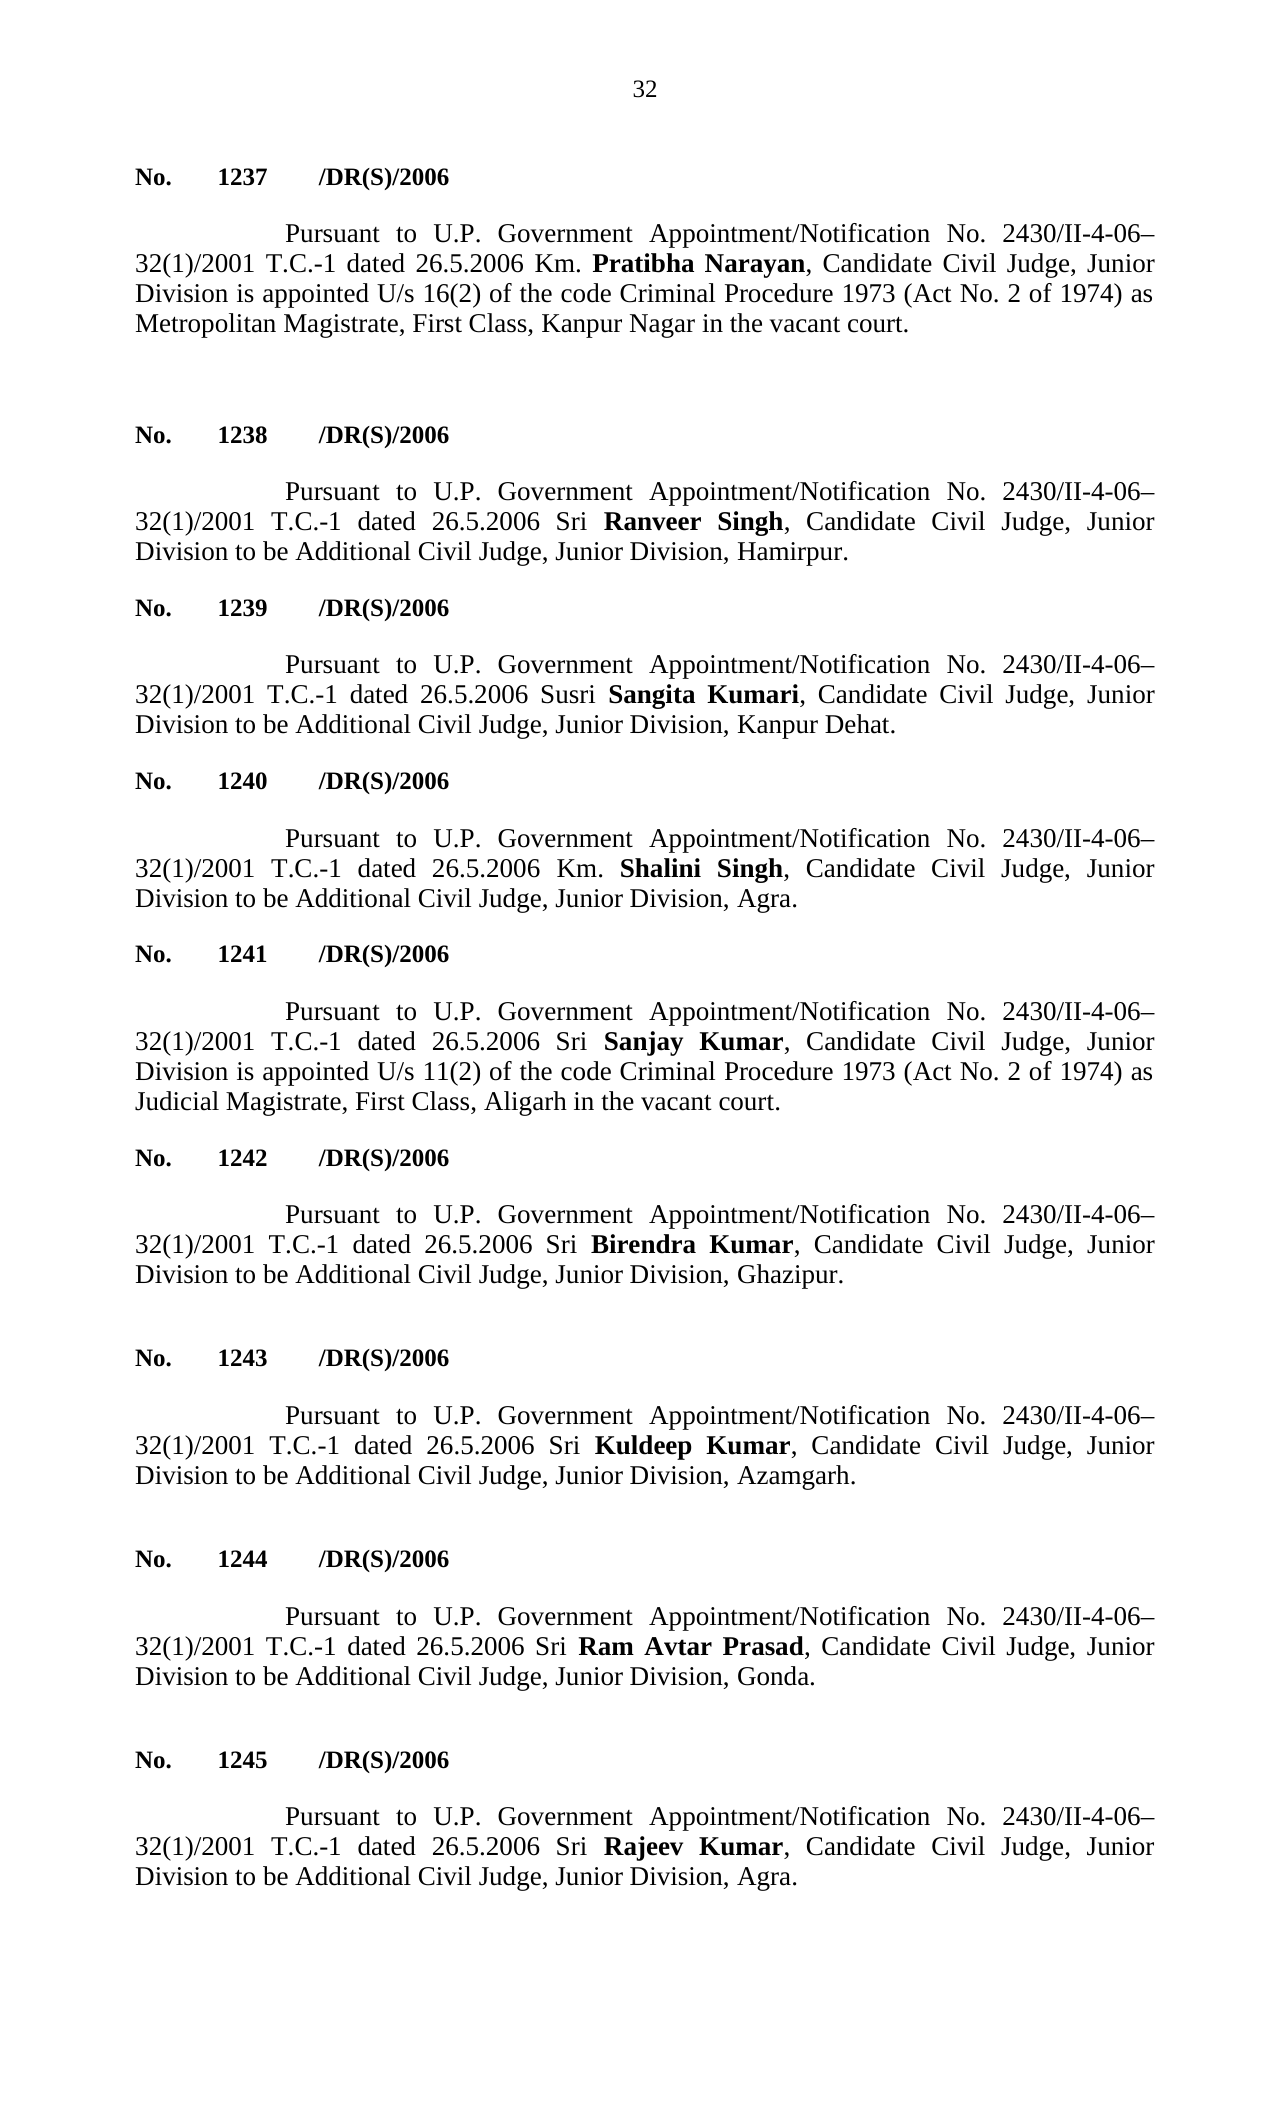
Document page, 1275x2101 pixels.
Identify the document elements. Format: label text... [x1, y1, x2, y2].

text Pursuant to U.P. Government Appointment/Notification No. 2430/II-4-06–32(1)/2001 T.C.-1 dated 26.5.2006 Sri Sanjay Kumar, Candidate Civil Judge, Junior Division is appointed U/s 11(2) of the code Criminal Procedure 1973 (Act No. 2 of 1974) as Judicial Magistrate, First Class, Aligarh in the vacant court. [135, 996, 1155, 1116]
table_header [191, 1545, 307, 1573]
text Pursuant to U.P. Government Appointment/Notification No. 2430/II-4-06–32(1)/2001 T.C.-1 dated 26.5.2006 Sri Kuldeep Kumar, Candidate Civil Judge, Junior Division to be Additional Civil Judge, Junior Division, Azamgarh. [135, 1400, 1155, 1490]
text Pursuant to U.P. Government Appointment/Notification No. 2430/II-4-06–32(1)/2001 T.C.-1 dated 26.5.2006 Sri Ranveer Singh, Candidate Civil Judge, Junior Division to be Additional Civil Judge, Junior Division, Hamirpur. [135, 477, 1155, 567]
table_header /DR(S)/2006 [308, 1345, 615, 1372]
table_header No. [124, 1144, 191, 1171]
text Pursuant to U.P. Government Appointment/Notification No. 2430/II-4-06–32(1)/2001 T.C.-1 dated 26.5.2006 Km. Shalini Singh, Candidate Civil Judge, Junior Division to be Additional Civil Judge, Junior Division, Agra. [135, 823, 1155, 913]
text Pursuant to U.P. Government Appointment/Notification No. 2430/II-4-06–32(1)/2001 T.C.-1 dated 26.5.2006 Susri Sangita Kumari, Candidate Civil Judge, Junior Division to be Additional Civil Judge, Junior Division, Kanpur Dehat. [135, 650, 1155, 740]
table_header No. [124, 1746, 191, 1774]
table_header /DR(S)/2006 [308, 1144, 615, 1171]
table_header [191, 1144, 307, 1171]
text Pursuant to U.P. Government Appointment/Notification No. 2430/II-4-06–32(1)/2001 T.C.-1 dated 26.5.2006 Sri Ram Avtar Prasad, Candidate Civil Judge, Junior Division to be Additional Civil Judge, Junior Division, Gonda. [135, 1601, 1155, 1691]
table_header [191, 163, 307, 190]
table_header /DR(S)/2006 [308, 163, 615, 190]
table_header No. [124, 1345, 191, 1372]
text Pursuant to U.P. Government Appointment/Notification No. 2430/II-4-06–32(1)/2001 T.C.-1 dated 26.5.2006 Km. Pratibha Narayan, Candidate Civil Judge, Junior Division is appointed U/s 16(2) of the code Criminal Procedure 1973 (Act No. 2 of 1974) as Metropolitan Magistrate, First Class, Kanpur Nagar in the vacant court. [135, 218, 1155, 338]
table_header [191, 941, 307, 968]
table_header [191, 421, 307, 449]
table_header /DR(S)/2006 [308, 1545, 615, 1573]
table_header No. [124, 768, 191, 795]
table_header No. [124, 1545, 191, 1573]
table_header /DR(S)/2006 [308, 768, 615, 795]
table_header No. [124, 163, 191, 190]
table_header [191, 594, 307, 622]
table_header /DR(S)/2006 [308, 1746, 615, 1774]
table_header [191, 1345, 307, 1372]
table_header No. [124, 941, 191, 968]
table_header /DR(S)/2006 [308, 594, 615, 622]
text Pursuant to U.P. Government Appointment/Notification No. 2430/II-4-06–32(1)/2001 T.C.-1 dated 26.5.2006 Sri Rajeev Kumar, Candidate Civil Judge, Junior Division to be Additional Civil Judge, Junior Division, Agra. [135, 1802, 1155, 1892]
table_header No. [124, 421, 191, 449]
table_header /DR(S)/2006 [308, 421, 615, 449]
table_header [191, 1746, 307, 1774]
table_header /DR(S)/2006 [308, 941, 615, 968]
text Pursuant to U.P. Government Appointment/Notification No. 2430/II-4-06–32(1)/2001 T.C.-1 dated 26.5.2006 Sri Birendra Kumar, Candidate Civil Judge, Junior Division to be Additional Civil Judge, Junior Division, Ghazipur. [135, 1199, 1155, 1289]
table_header [191, 768, 307, 795]
table_header No. [124, 594, 191, 622]
